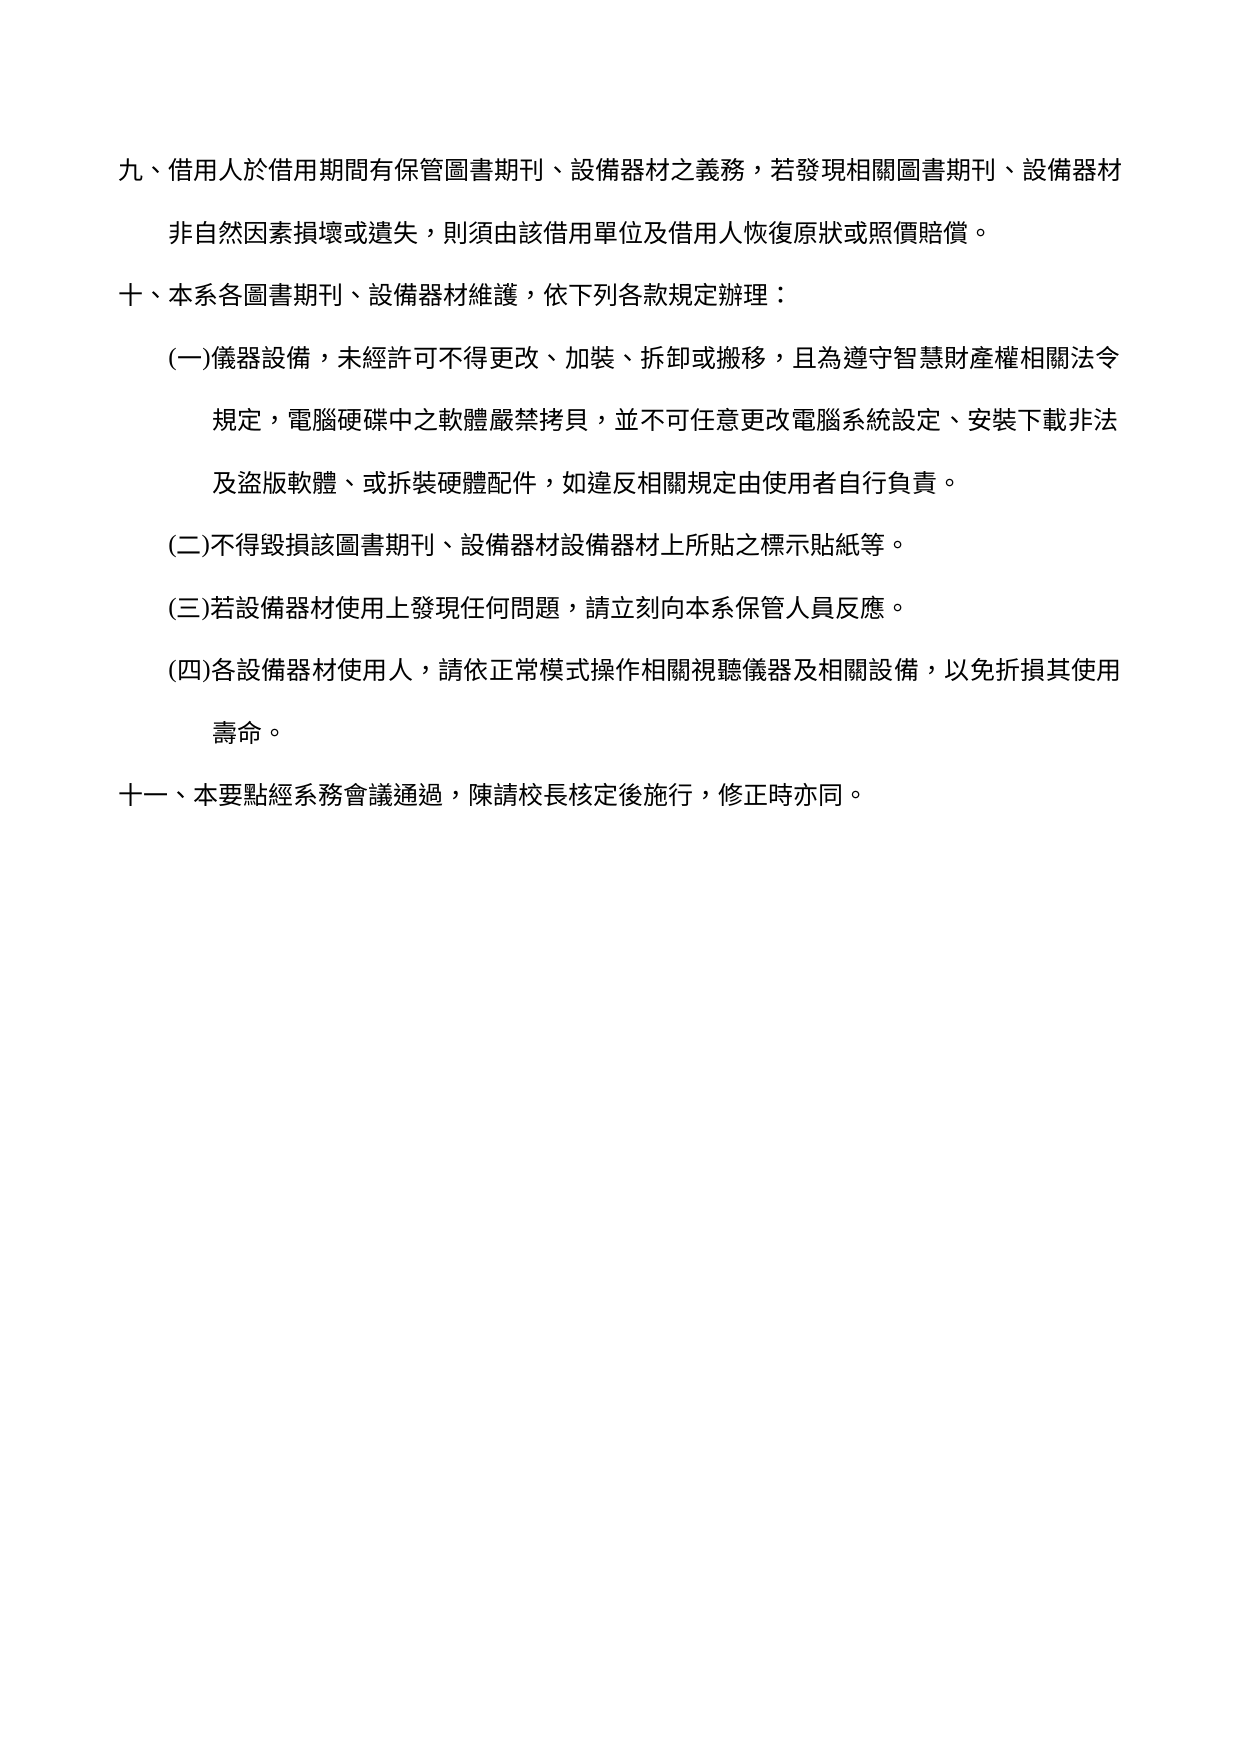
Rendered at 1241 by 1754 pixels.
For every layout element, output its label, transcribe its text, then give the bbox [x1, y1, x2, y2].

text (三)若設備器材使用上發現任何問題，請立刻向本系保管人員反應。 [168, 564, 1122, 627]
text 九、借用人於借用期間有保管圖書期刊、設備器材之義務，若發現相關圖書期刊、設備器材非自然因素損壞或遺失，則須由該借用單位及借用人恢復原狀或照價賠償。 [118, 127, 1122, 252]
text 十、本系各圖書期刊、設備器材維護，依下列各款規定辦理： [118, 252, 1122, 314]
text (二)不得毀損該圖書期刊、設備器材設備器材上所貼之標示貼紙等。 [168, 502, 1122, 564]
text 十一、本要點經系務會議通過，陳請校長核定後施行，修正時亦同。 [118, 752, 1122, 814]
text (一)儀器設備，未經許可不得更改、加裝、拆卸或搬移，且為遵守智慧財產權相關法令規定，電腦硬碟中之軟體嚴禁拷貝，並不可任意更改電腦系統設定、安裝下載非法及盜版軟體、或拆裝硬體配件，如違反相關規定由使用者自行負責。 [168, 314, 1122, 502]
text (四)各設備器材使用人，請依正常模式操作相關視聽儀器及相關設備，以免折損其使用壽命。 [168, 627, 1122, 752]
